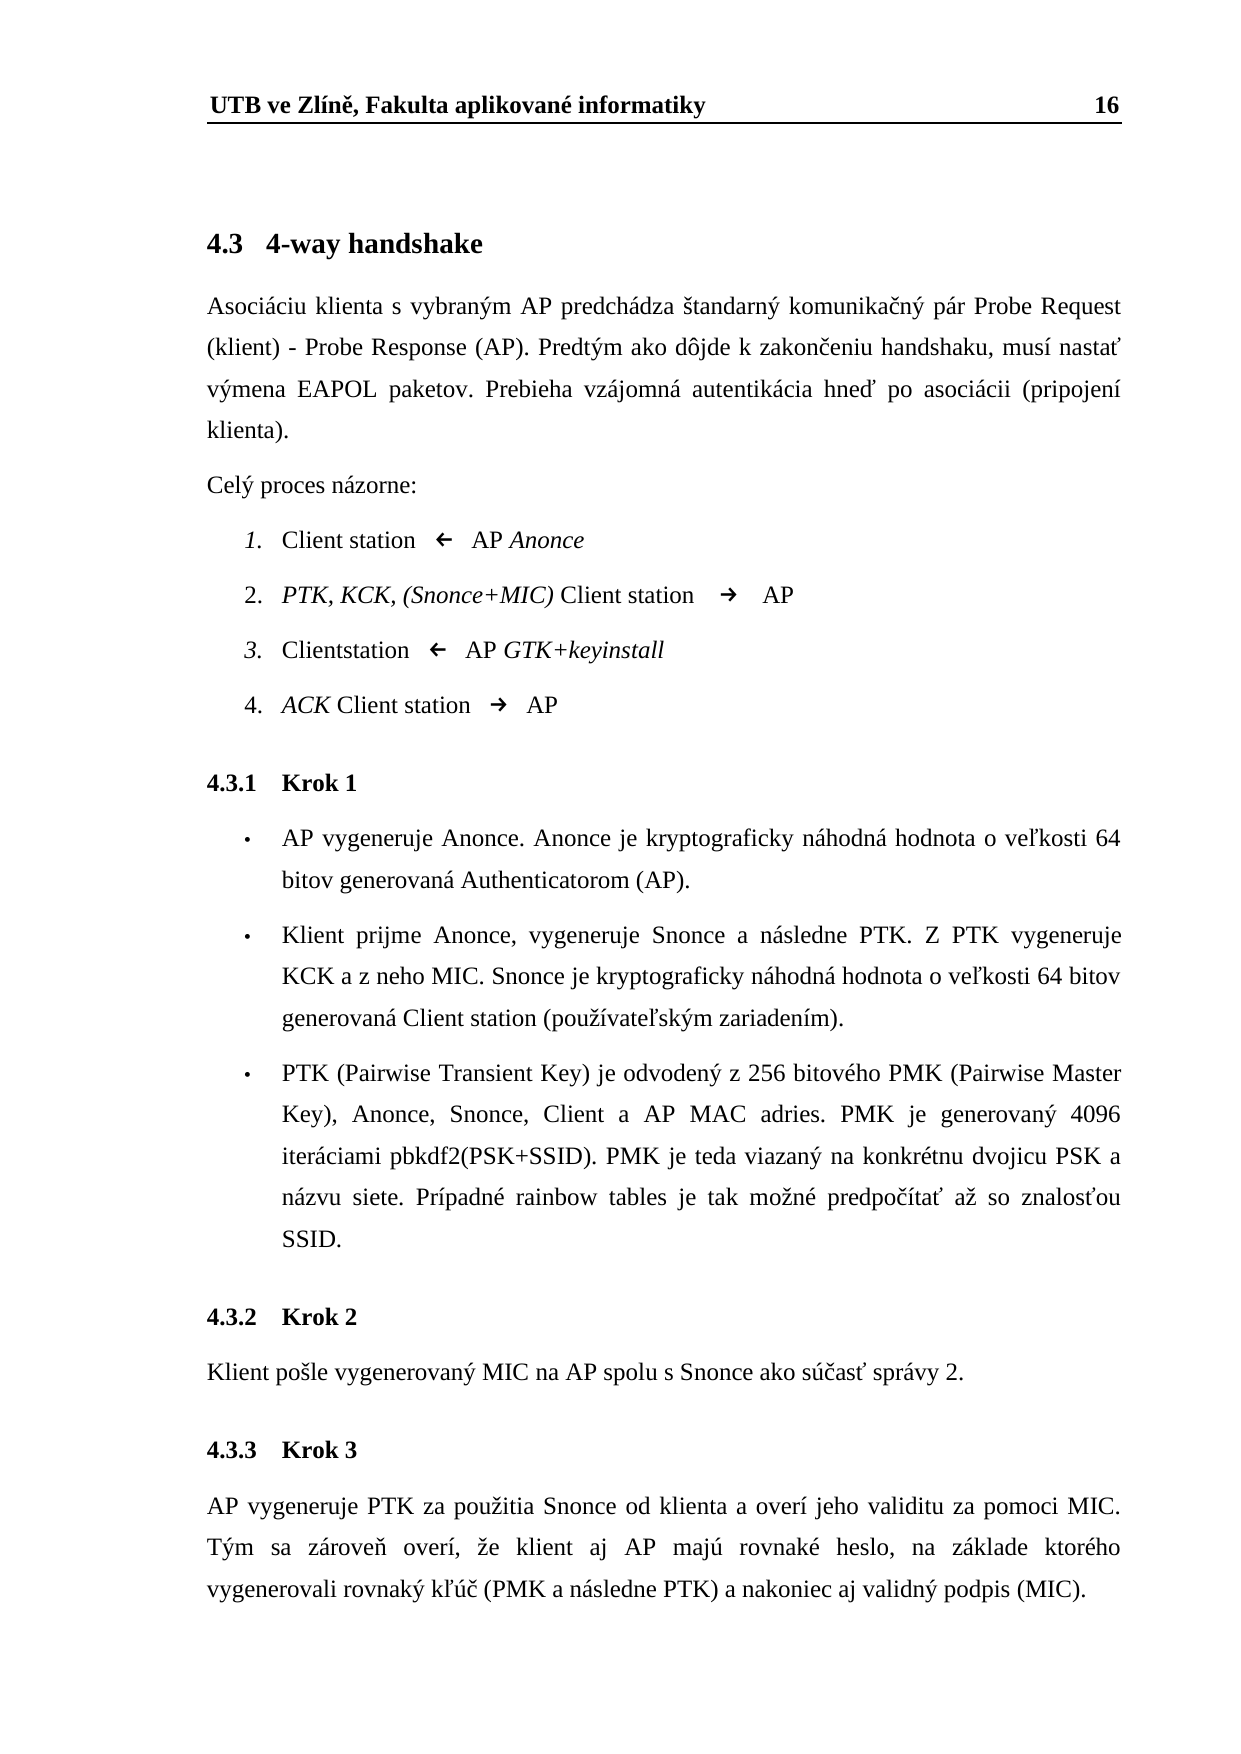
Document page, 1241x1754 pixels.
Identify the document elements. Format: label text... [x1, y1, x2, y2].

list PTK, KCK, (Snonce+MIC) Client station AP [244, 581, 1122, 609]
subtitle 4-way handshake [207, 227, 1122, 259]
text Klient pošle vygenerovaný MIC na AP spolu s Snonce ako súčasť správy 2. [207, 1358, 1122, 1386]
text AP vygeneruje PTK za použitia Snonce od klienta a overí jeho validitu za pomoci MIC. Tým sa zároveň overí, že klient aj AP majú rovnaké heslo, na základe ktorého vygenerovali rovnaký kľúč (PMK a následne PTK) a nakoniec aj validný podpis (MIC). [207, 1492, 1122, 1603]
list Klient prijme Anonce, vygeneruje Snonce a následne PTK. Z PTK vygeneruje KCK a z neho MIC. Snonce je kryptograficky náhodná hodnota o veľkosti 64 bitov generovaná Client station (používateľským zariadením). [244, 921, 1122, 1032]
subtitle Krok 1 [207, 769, 1122, 797]
list AP vygeneruje Anonce. Anonce je kryptograficky náhodná hodnota o veľkosti 64 bitov generovaná Authenticatorom (AP). [244, 824, 1122, 894]
text Asociáciu klienta s vybraným AP predchádza štandarný komunikačný pár Probe Request (klient) - Probe Response (AP). Predtým ako dôjde k zakončeniu handshaku, musí nastať výmena EAPOL paketov. Prebieha vzájomná autentikácia hneď po asociácii (pripojení klienta). [207, 292, 1122, 444]
list ClientstationAP GTK+keyinstall [244, 636, 1122, 664]
subtitle Krok 3 [207, 1436, 1122, 1464]
subtitle Krok 2 [207, 1303, 1122, 1331]
list Client stationAP Anonce [244, 526, 1122, 554]
list ACK Client stationAP [244, 691, 1122, 719]
text Celý proces názorne: [207, 471, 1122, 499]
list PTK (Pairwise Transient Key) je odvodený z 256 bitového PMK (Pairwise Master Key), Anonce, Snonce, Client a AP MAC adries. PMK je generovaný 4096 iteráciami pbkdf2(PSK+SSID). PMK je teda viazaný na konkrétnu dvojicu PSK a názvu siete. Prípadné rainbow tables je tak možné predpočítať až so znalosťou SSID. [244, 1059, 1122, 1253]
